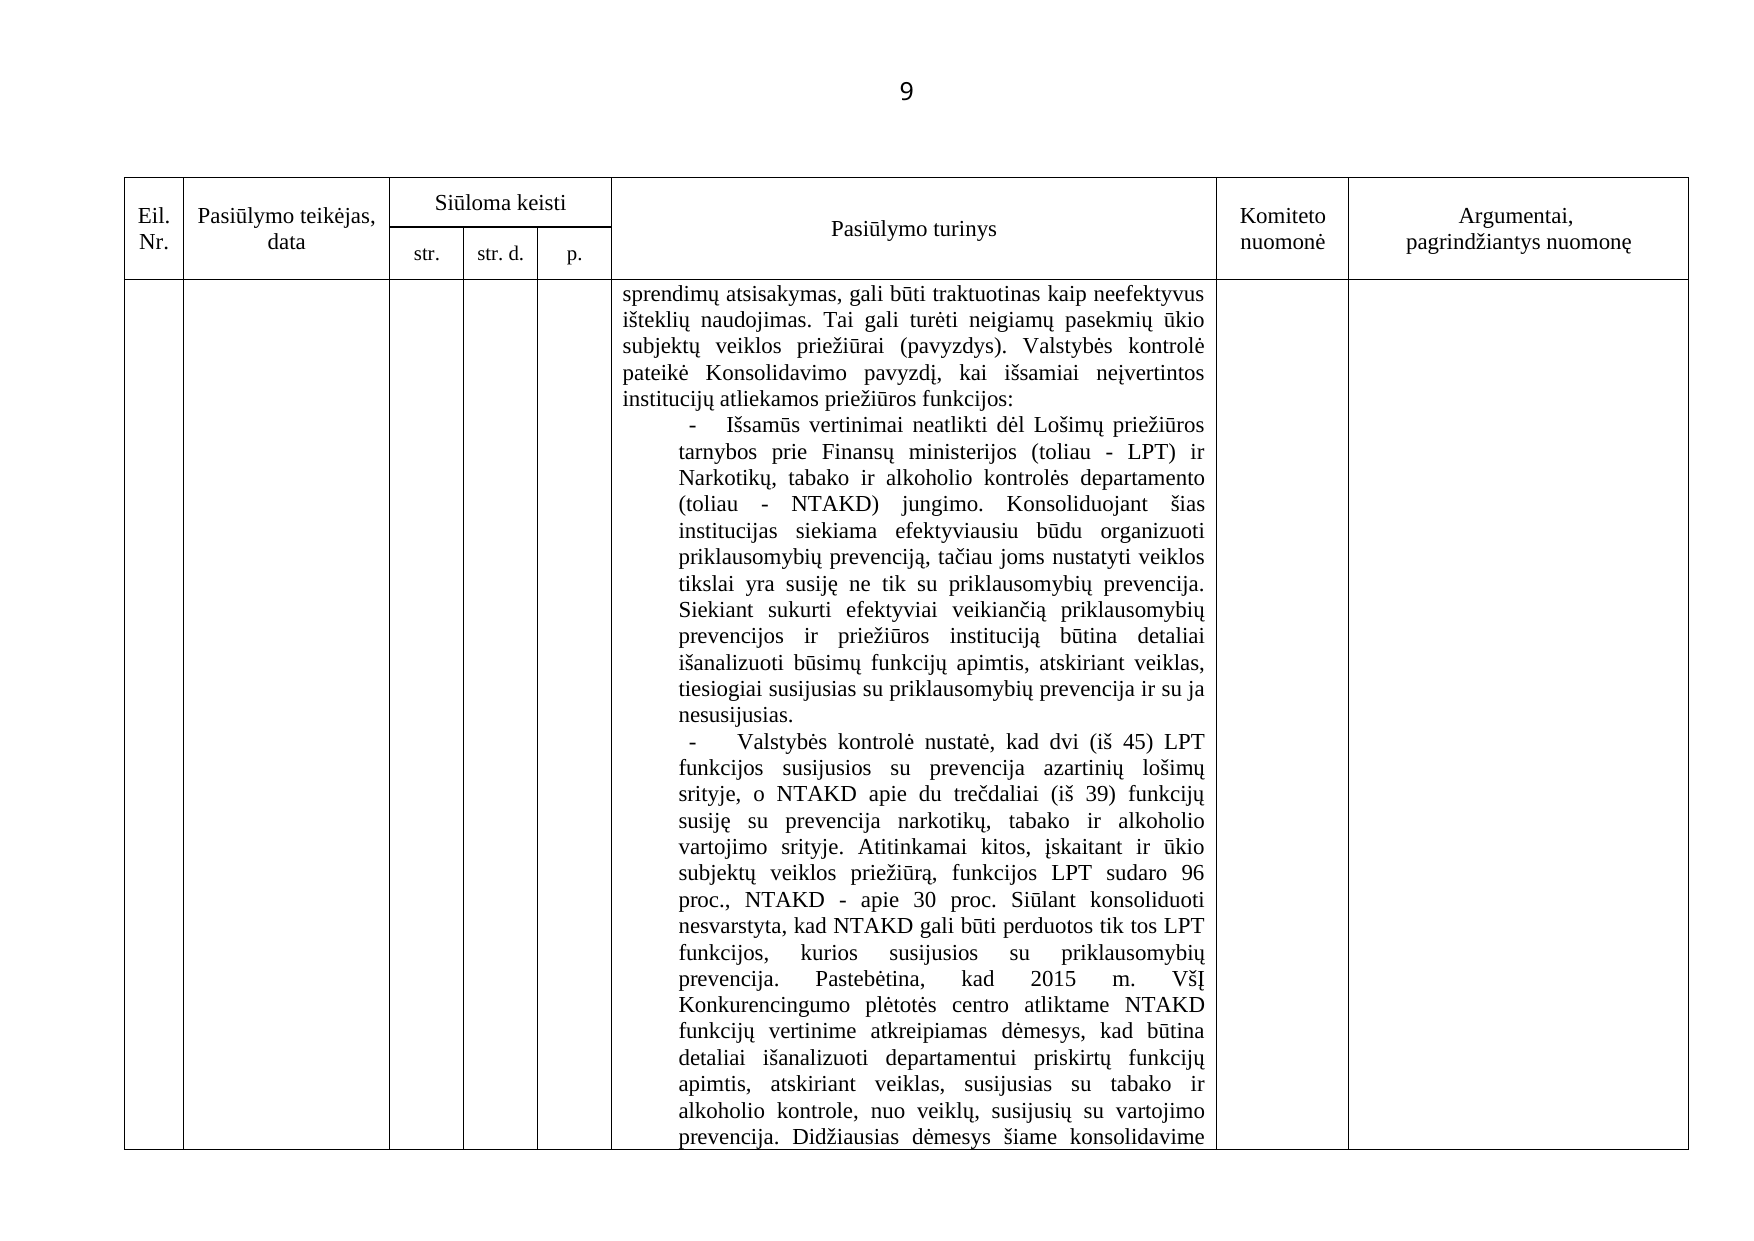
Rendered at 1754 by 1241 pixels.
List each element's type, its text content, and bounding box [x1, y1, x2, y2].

table_header Siūloma keisti [390, 178, 611, 226]
table_cell [538, 280, 611, 1149]
table_cell [184, 280, 389, 1149]
table_header Pasiūlymo turinys [612, 178, 1216, 279]
table_cell p. [538, 228, 611, 279]
table_cell str. [390, 228, 463, 279]
table_cell [464, 280, 537, 1149]
table_cell [1349, 280, 1688, 1149]
table_cell str. d. [464, 228, 537, 279]
table_header Pasiūlymo teikėjas, data [184, 178, 389, 279]
table_header Argumentai, pagrindžiantys nuomonę [1349, 178, 1688, 279]
table_cell [125, 280, 183, 1149]
table_cell sprendimų atsisakymas, gali būti traktuotinas kaip neefektyvus išteklių naudojimas. Tai gali turėti neigiamų pasekmių ūkio subjektų veiklos priežiūrai (pavyzdys). Valstybės kontrolė pateikė Konsolidavimo pavyzdį, kai išsamiai neįvertintos institucijų atliekamos priežiūros funkcijos: Išsamūs vertinimai neatlikti dėl Lošimų priežiūros tarnybos prie Finansų ministerijos (toliau - LPT) ir Narkotikų, tabako ir alkoholio kontrolės departamento (toliau - NTAKD) jungimo. Konsoliduojant šias institucijas siekiama efektyviausiu būdu organizuoti priklausomybių prevenciją, tačiau joms nustatyti veiklos tikslai yra susiję ne tik su priklausomybių prevencija. Siekiant sukurti efektyviai veikiančią priklausomybių prevencijos ir priežiūros instituciją būtina detaliai išanalizuoti būsimų funkcijų apimtis, atskiriant veiklas, tiesiogiai susijusias su priklausomybių prevencija ir su ja nesusijusias. Valstybės kontrolė nustatė, kad dvi (iš 45) LPT funkcijos susijusios su prevencija azartinių lošimų srityje, o NTAKD apie du trečdaliai (iš 39) funkcijų susiję su prevencija narkotikų, tabako ir alkoholio vartojimo srityje. Atitinkamai kitos, įskaitant ir ūkio subjektų veiklos priežiūrą, funkcijos LPT sudaro 96 proc., NTAKD - apie 30 proc. Siūlant konsoliduoti nesvarstyta, kad NTAKD gali būti perduotos tik tos LPT funkcijos, kurios susijusios su priklausomybių prevencija. Pastebėtina, kad 2015 m. VšĮ Konkurencingumo plėtotės centro atliktame NTAKD funkcijų vertinime atkreipiamas dėmesys, kad būtina detaliai išanalizuoti departamentui priskirtų funkcijų apimtis, atskiriant veiklas, susijusias su tabako ir alkoholio kontrole, nuo veiklų, susijusių su vartojimo prevencija. Didžiausias dėmesys šiame konsolidavime [612, 280, 1216, 1149]
table_cell [1217, 280, 1348, 1149]
table_cell [390, 280, 463, 1149]
table_header Komiteto nuomonė [1217, 178, 1348, 279]
table_header Eil. Nr. [125, 178, 183, 279]
